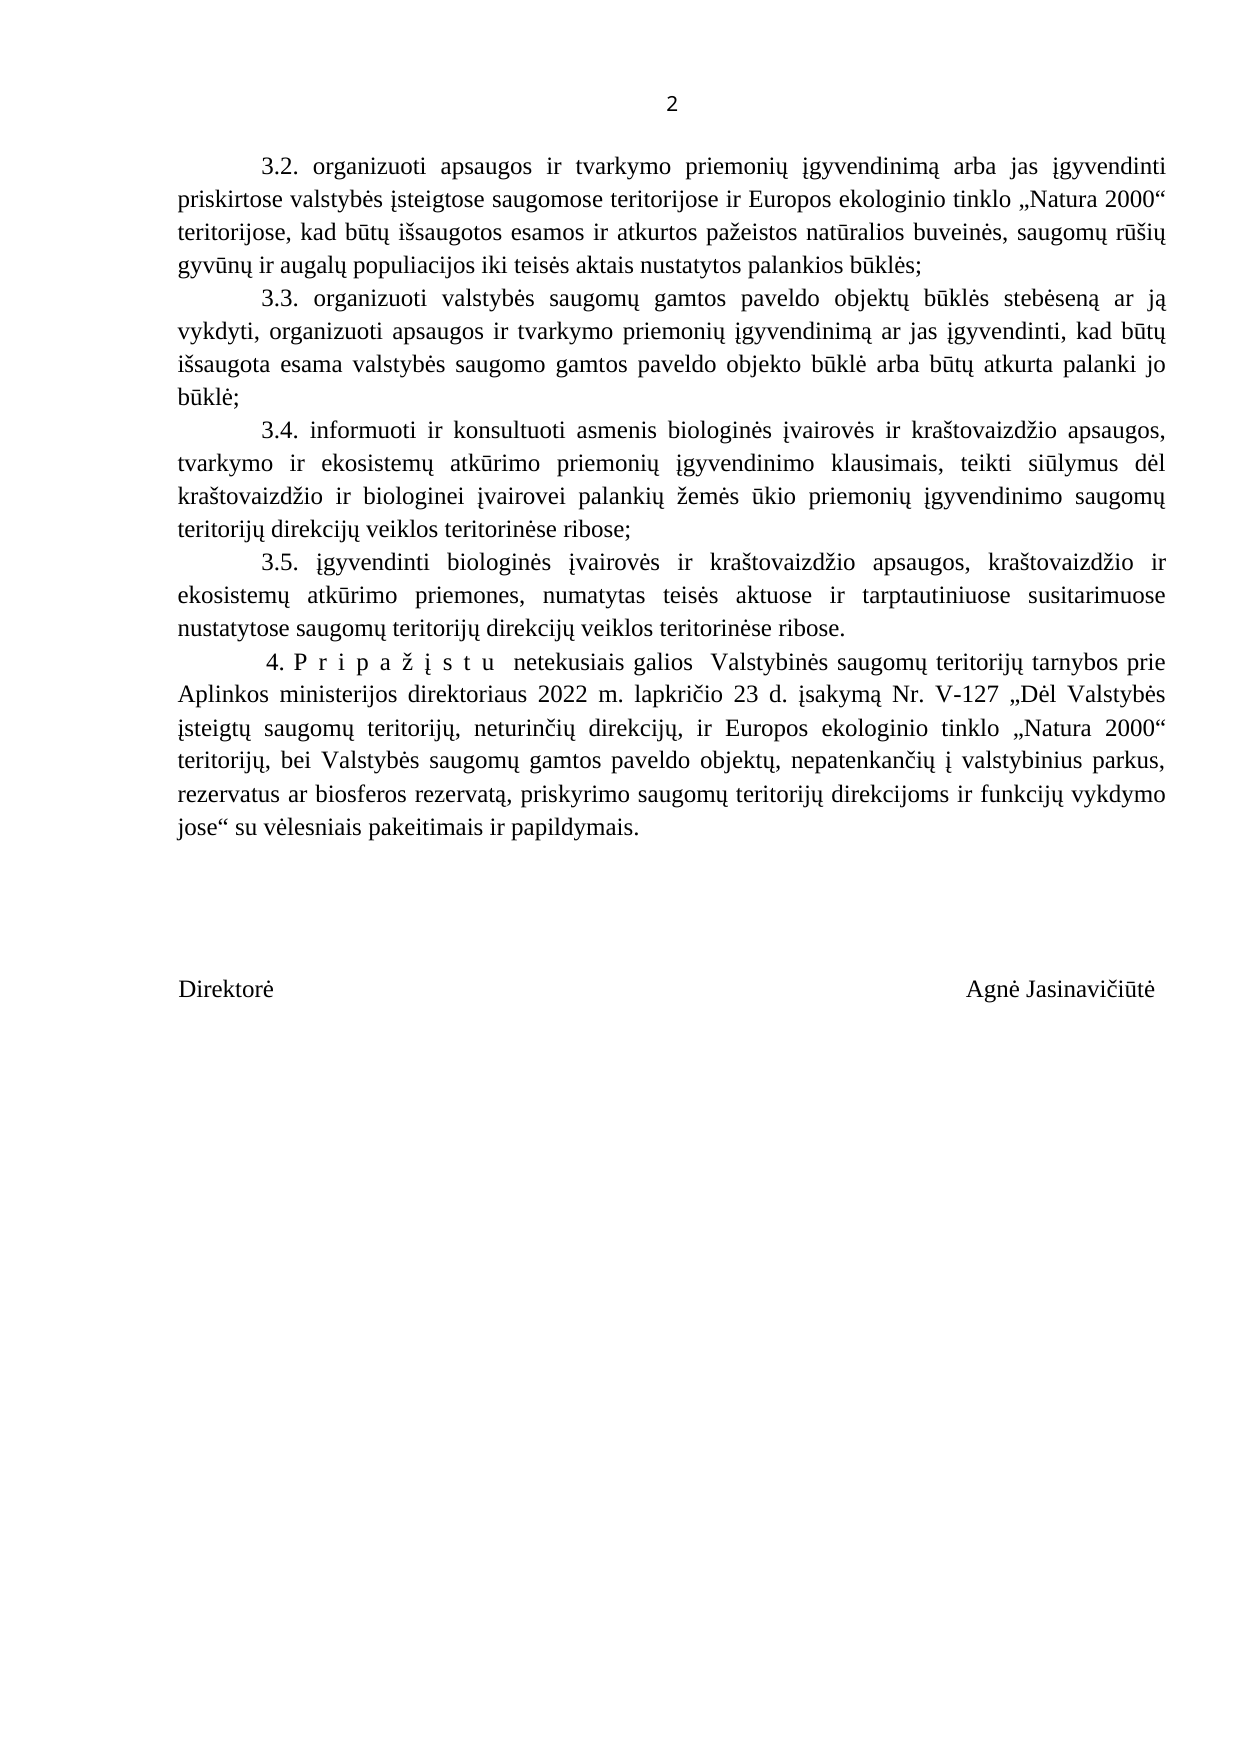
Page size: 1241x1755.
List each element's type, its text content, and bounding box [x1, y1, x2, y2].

text 3.2. organizuoti apsaugos ir tvarkymo priemonių įgyvendinimą arba jas įgyvendinti priskirtose valstybės įsteigtose saugomose teritorijose ir Europos ekologinio tinklo „Natura 2000“ teritorijose, kad būtų išsaugotos esamos ir atkurtos pažeistos natūralios buveinės, saugomų rūšių gyvūnų ir augalų populiacijos iki teisės aktais nustatytos palankios būklės; [177, 151, 1167, 279]
text 3.4. informuoti ir konsultuoti asmenis biologinės įvairovės ir kraštovaizdžio apsaugos, tvarkymo ir ekosistemų atkūrimo priemonių įgyvendinimo klausimais, teikti siūlymus dėl kraštovaizdžio ir biologinei įvairovei palankių žemės ūkio priemonių įgyvendinimo saugomų teritorijų direkcijų veiklos teritorinėse ribose; [177, 415, 1167, 543]
text Direktorė Agnė Jasinavičiūtė [178, 974, 1163, 1003]
text 3.3. organizuoti valstybės saugomų gamtos paveldo objektų būklės stebėseną ar ją vykdyti, organizuoti apsaugos ir tvarkymo priemonių įgyvendinimą ar jas įgyvendinti, kad būtų išsaugota esama valstybės saugomo gamtos paveldo objekto būklė arba būtų atkurta palanki jo būklė; [177, 283, 1167, 411]
text 4. P r i p a ž į s t u netekusiais galios Valstybinės saugomų teritorijų tarnybos prie Aplinkos ministerijos direktoriaus 2022 m. lapkričio 23 d. įsakymą Nr. V-127 „Dėl Valstybės įsteigtų saugomų teritorijų, neturinčių direkcijų, ir Europos ekologinio tinklo „Natura 2000“ teritorijų, bei Valstybės saugomų gamtos paveldo objektų, nepatenkančių į valstybinius parkus, rezervatus ar biosferos rezervatą, priskyrimo saugomų teritorijų direkcijoms ir funkcijų vykdymo jose“ su vėlesniais pakeitimais ir papildymais. [177, 647, 1167, 840]
text 3.5. įgyvendinti biologinės įvairovės ir kraštovaizdžio apsaugos, kraštovaizdžio ir ekosistemų atkūrimo priemones, numatytas teisės aktuose ir tarptautiniuose susitarimuose nustatytose saugomų teritorijų direkcijų veiklos teritorinėse ribose. [177, 547, 1167, 642]
